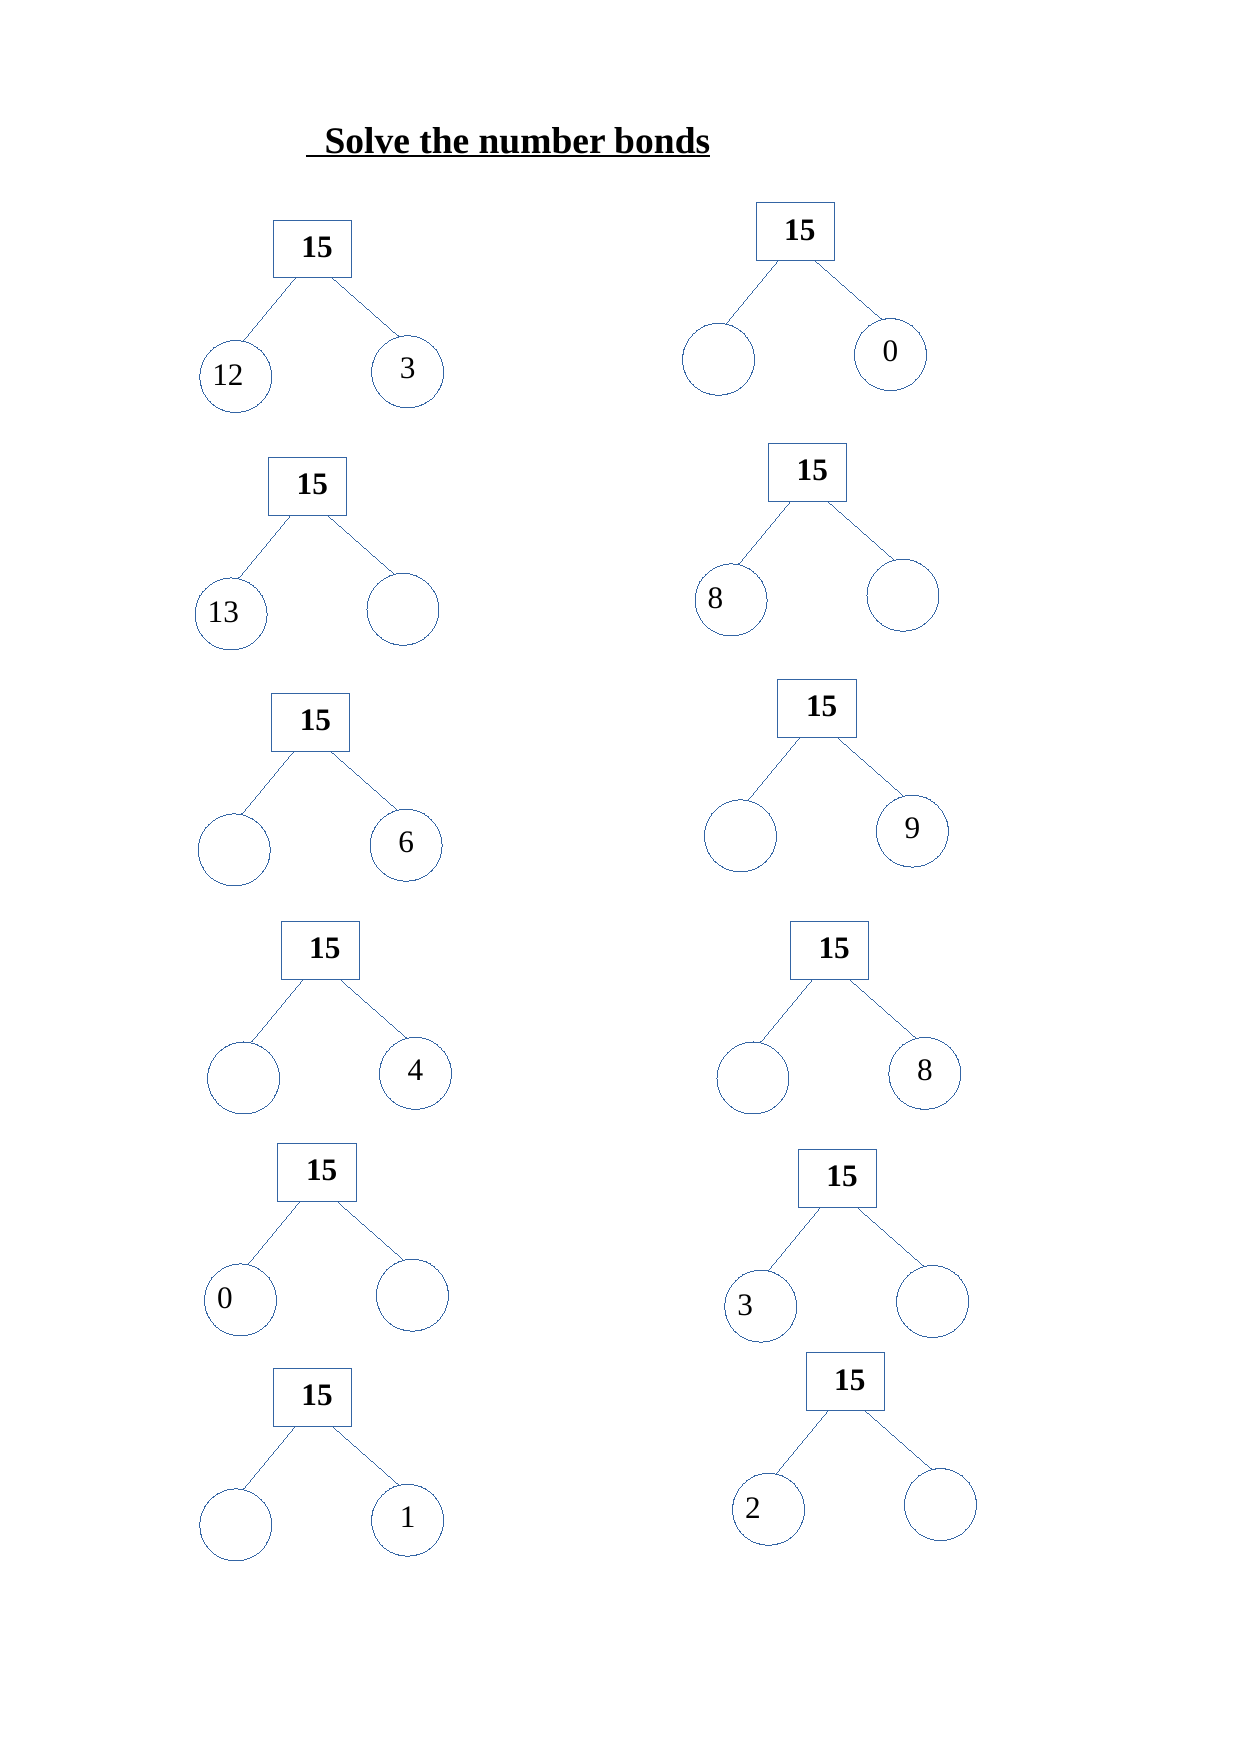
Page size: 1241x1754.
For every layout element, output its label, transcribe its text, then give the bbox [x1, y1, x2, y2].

text Solve the number bonds [118, 118, 1122, 161]
